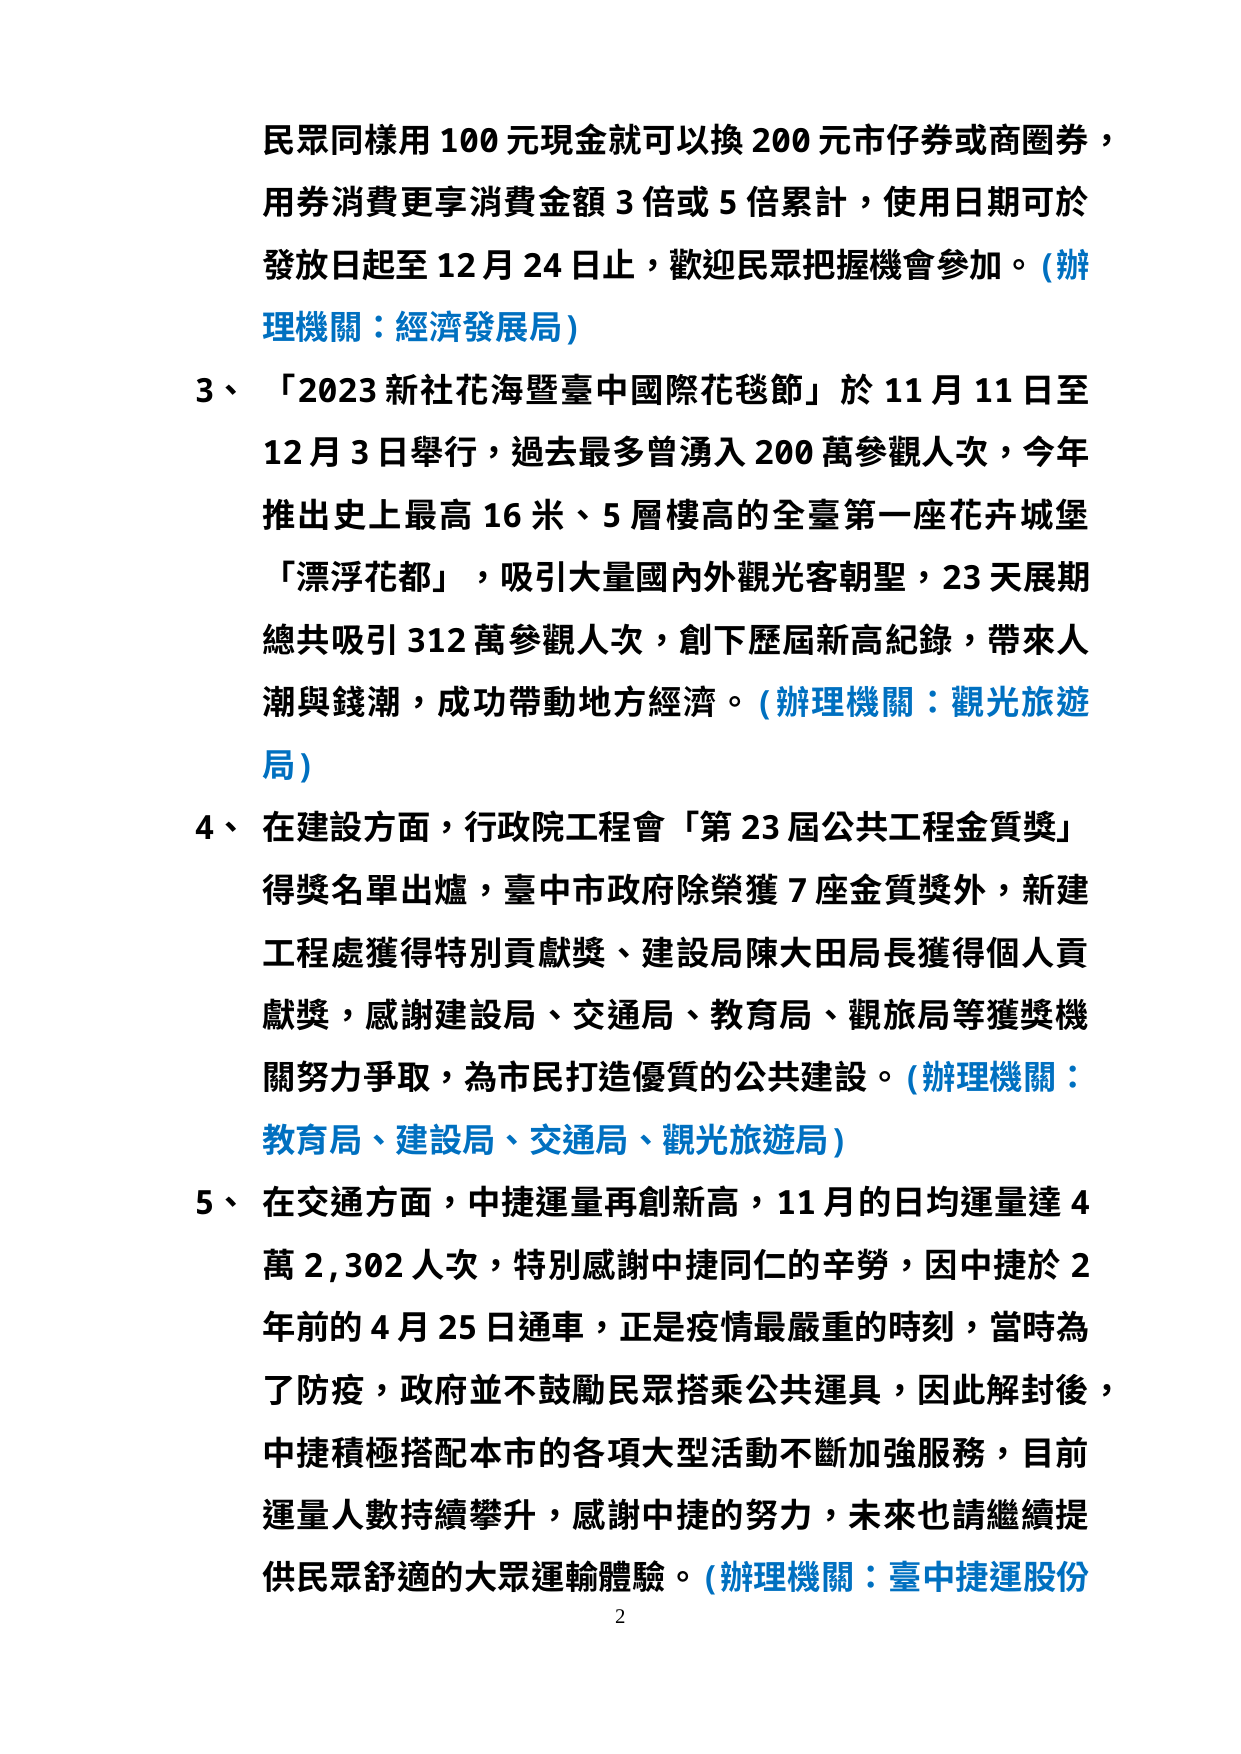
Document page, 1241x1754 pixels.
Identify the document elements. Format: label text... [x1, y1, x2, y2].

list 在交通方面，中捷運量再創新高，11月的日均運量達4萬2,302人次，特別感謝中捷同仁的辛勞，因中捷於2年前的4月25日通車，正是疫情最嚴重的時刻，當時為了防疫，政府並不鼓勵民眾搭乘公共運具，因此解封後，中捷積極搭配本市的各項大型活動不斷加強服務，目前運量人數持續攀升，感謝中捷的努力，未來也請繼續提供民眾舒適的大眾運輸體驗。(辦理機關：臺中捷運股份有限公司) [194, 1159, 1090, 1596]
list 「2023新社花海暨臺中國際花毯節」於11月11日至12月3日舉行，過去最多曾湧入200萬參觀人次，今年推出史上最高16米、5層樓高的全臺第一座花卉城堡「漂浮花都」，吸引大量國內外觀光客朝聖，23天展期總共吸引312萬參觀人次，創下歷屆新高紀錄，帶來人潮與錢潮，成功帶動地方經濟。(辦理機關：觀光旅遊局) [194, 346, 1090, 784]
list 臺中購物節消費登錄金額節節高升，為了感謝大家的支持，市府加碼再次放大民眾的購物金，12月21日至22日將發放近5萬份「市仔券」和「商圈券」，此次兌領場域選定購物節開跑後民眾消費登錄最高的10處公有市場、8處攤販集中區及最會行銷宣傳購物節的19處商圈，民眾同樣用100元現金就可以換200元市仔券或商圈券，用券消費更享消費金額3倍或5倍累計，使用日期可於發放日起至12月24日止，歡迎民眾把握機會參加。(辦理機關：經濟發展局) [194, 96, 1090, 346]
list 在建設方面，行政院工程會「第23屆公共工程金質獎」得獎名單出爐，臺中市政府除榮獲7座金質獎外，新建工程處獲得特別貢獻獎、建設局陳大田局長獲得個人貢獻獎，感謝建設局、交通局、教育局、觀旅局等獲獎機關努力爭取，為市民打造優質的公共建設。(辦理機關：教育局、建設局、交通局、觀光旅遊局) [194, 784, 1090, 1159]
